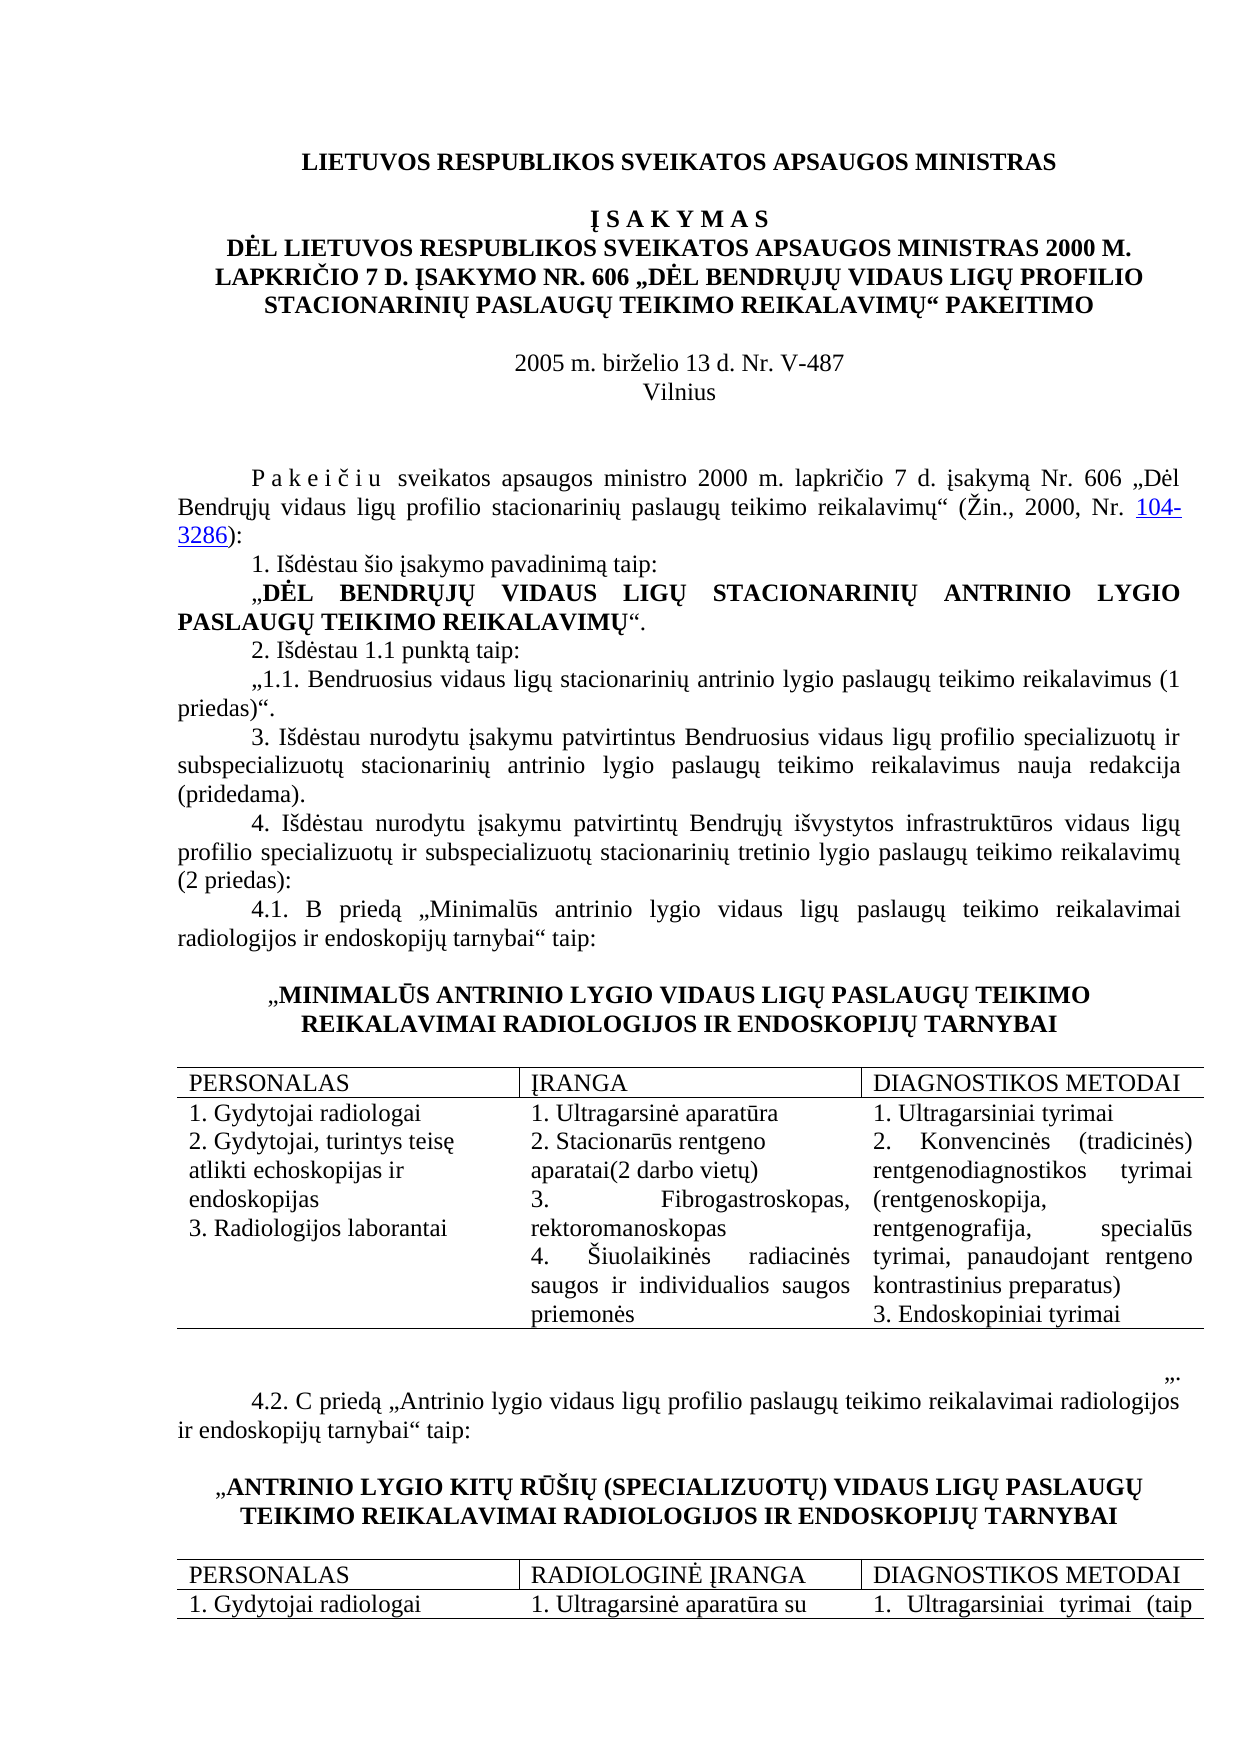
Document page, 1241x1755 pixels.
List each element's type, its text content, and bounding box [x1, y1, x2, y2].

text 1. Išdėstau šio įsakymo pavadinimą taip: [177, 549, 1181, 578]
table_cell 1. Gydytojai radiologai [177, 1590, 519, 1618]
table_header PERSONALAS [177, 1560, 519, 1588]
text 2005 m. birželio 13 d. Nr. V-487 [177, 348, 1181, 377]
table_cell 1. Ultragarsiniai tyrimai 2. Konvencinės (tradicinės) rentgenodiagnostikos tyrimai (rentgenoskopija, rentgenografija, specialūs tyrimai, panaudojant rentgeno kontrastinius preparatus) 3. Endoskopiniai tyrimai [862, 1098, 1204, 1328]
text „ANTRINIO LYGIO KITŲ RŪŠIŲ (SPECIALIZUOTŲ) VIDAUS LIGŲ PASLAUGŲ TEIKIMO REIKALAVIMAI RADIOLOGIJOS IR ENDOSKOPIJŲ TARNYBAI [177, 1472, 1181, 1530]
text 4.2. C priedą „Antrinio lygio vidaus ligų profilio paslaugų teikimo reikalavimai radiologijos ir endoskopijų tarnybai“ taip: [177, 1386, 1181, 1444]
table_cell 1. Ultragarsinė aparatūra su [519, 1590, 862, 1618]
text „. [177, 1357, 1181, 1386]
table_cell 1. Ultragarsiniai tyrimai (taip [862, 1590, 1204, 1618]
text DĖL LIETUVOS RESPUBLIKOS SVEIKATOS APSAUGOS MINISTRAS 2000 M. LAPKRIČIO 7 D. ĮSAKYMO NR. 606 „DĖL BENDRŲJŲ VIDAUS LIGŲ PROFILIO STACIONARINIŲ PASLAUGŲ TEIKIMO REIKALAVIMŲ“ PAKEITIMO [177, 233, 1181, 319]
text Vilnius [177, 377, 1181, 406]
table_header RADIOLOGINĖ ĮRANGA [520, 1560, 861, 1588]
text LIETUVOS RESPUBLIKOS SVEIKATOS APSAUGOS MINISTRAS [177, 147, 1181, 176]
text „1.1. Bendruosius vidaus ligų stacionarinių antrinio lygio paslaugų teikimo reikalavimus (1 priedas)“. [177, 664, 1181, 722]
text Pakeičiu sveikatos apsaugos ministro 2000 m. lapkričio 7 d. įsakymą Nr. 606 „Dėl Bendrųjų vidaus ligų profilio stacionarinių paslaugų teikimo reikalavimų“ (Žin., 2000, Nr. 104-3286): [177, 463, 1181, 549]
text Į S A K Y M A S [177, 204, 1181, 233]
text 4. Išdėstau nurodytu įsakymu patvirtintų Bendrųjų išvystytos infrastruktūros vidaus ligų profilio specializuotų ir subspecializuotų stacionarinių tretinio lygio paslaugų teikimo reikalavimų (2 priedas): [177, 808, 1181, 894]
table_cell 1. Ultragarsinė aparatūra 2. Stacionarūs rentgeno aparatai(2 darbo vietų) 3. Fibrogastroskopas, rektoromanoskopas 4. Šiuolaikinės radiacinės saugos ir individualios saugos priemonės [519, 1098, 862, 1328]
table_cell 1. Gydytojai radiologai 2. Gydytojai, turintys teisę atlikti echoskopijas ir endoskopijas 3. Radiologijos laborantai [177, 1098, 519, 1328]
text 2. Išdėstau 1.1 punktą taip: [177, 636, 1181, 664]
text 4.1. B priedą „Minimalūs antrinio lygio vidaus ligų paslaugų teikimo reikalavimai radiologijos ir endoskopijų tarnybai“ taip: [177, 894, 1181, 952]
text 3. Išdėstau nurodytu įsakymu patvirtintus Bendruosius vidaus ligų profilio specializuotų ir subspecializuotų stacionarinių antrinio lygio paslaugų teikimo reikalavimus nauja redakcija (pridedama). [177, 722, 1181, 808]
text „MINIMALŪS ANTRINIO LYGIO VIDAUS LIGŲ PASLAUGŲ TEIKIMO REIKALAVIMAI RADIOLOGIJOS IR ENDOSKOPIJŲ TARNYBAI [177, 981, 1181, 1038]
table_header PERSONALAS [177, 1068, 519, 1097]
text „DĖL BENDRŲJŲ VIDAUS LIGŲ STACIONARINIŲ ANTRINIO LYGIO PASLAUGŲ TEIKIMO REIKALAVIMŲ“. [177, 578, 1181, 636]
table_header DIAGNOSTIKOS METODAI [862, 1068, 1204, 1097]
table_header DIAGNOSTIKOS METODAI [862, 1560, 1204, 1588]
table_header ĮRANGA [520, 1068, 861, 1097]
